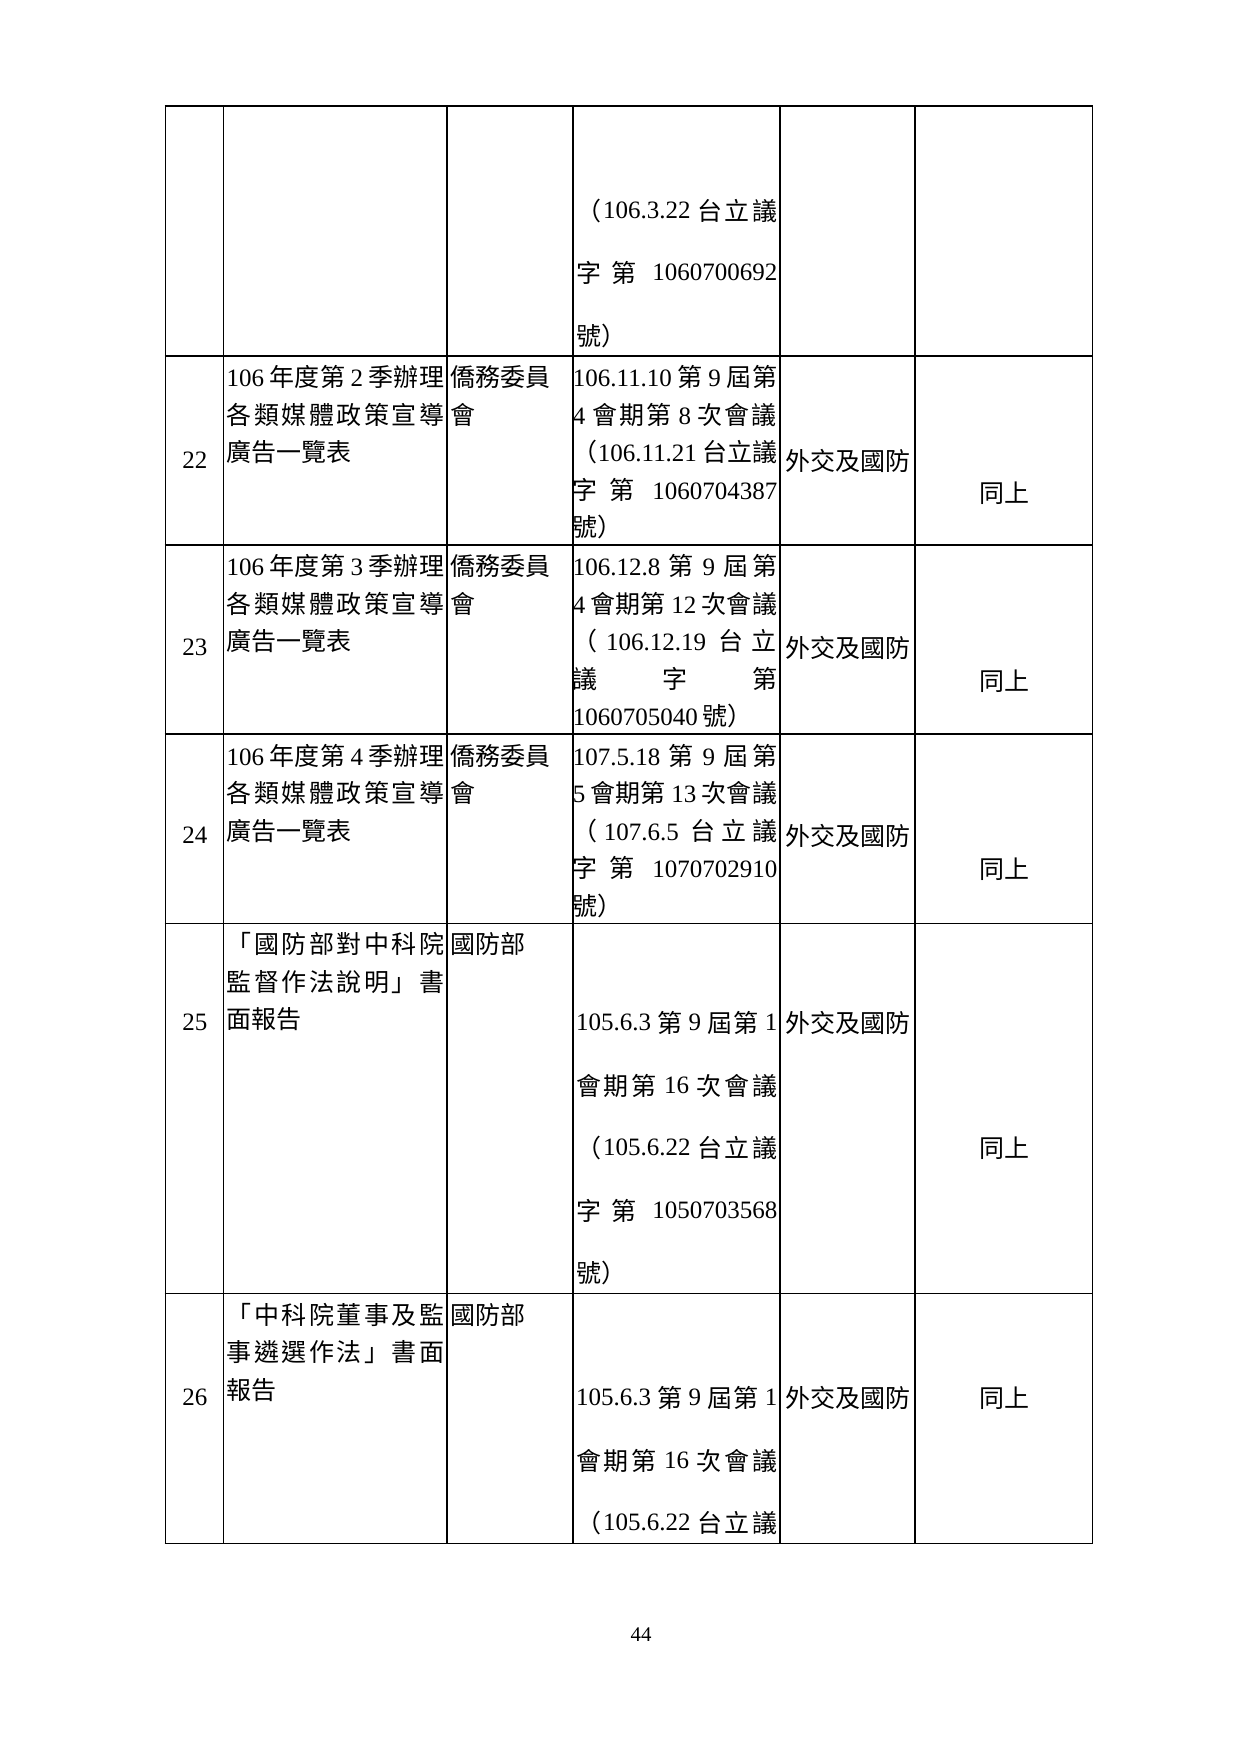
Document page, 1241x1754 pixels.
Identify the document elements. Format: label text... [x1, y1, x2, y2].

table_cell 同上 [916, 924, 1092, 1293]
table_cell 107.5.18第9屆第5會期第13次會議（107.6.5台立議字第1070702910號） [574, 735, 779, 922]
table_cell [781, 107, 914, 355]
table_cell 同上 [916, 735, 1092, 922]
table_cell 105.6.3第9屆第1會期第16次會議（105.6.22台立議字第1050703568號） [574, 924, 779, 1293]
table_cell 106.11.10第9屆第4會期第8次會議（106.11.21台立議字第1060704387號） [574, 357, 779, 544]
table_cell 106年度第3季辦理各類媒體政策宣導廣告一覽表 [224, 546, 446, 733]
table_cell 外交及國防 [781, 735, 914, 922]
table_cell 外交及國防 [781, 1294, 914, 1543]
table_cell 106年度第2季辦理各類媒體政策宣導廣告一覽表 [224, 357, 446, 544]
table_cell [166, 107, 223, 355]
table_cell 外交及國防 [781, 924, 914, 1293]
table_cell 同上 [916, 546, 1092, 733]
table_cell 106年度第4季辦理各類媒體政策宣導廣告一覽表 [224, 735, 446, 922]
table_cell 105.6.3第9屆第1會期第16次會議（105.6.22台立議 [574, 1294, 779, 1543]
table_cell 外交及國防 [781, 546, 914, 733]
table_cell [166, 735, 223, 922]
table_cell [166, 357, 223, 544]
table_cell 僑務委員會 [448, 735, 572, 922]
table_cell 外交及國防 [781, 357, 914, 544]
table_cell 同上 [916, 357, 1092, 544]
table_cell 僑務委員會 [448, 357, 572, 544]
table_cell 「中科院董事及監事遴選作法」書面報告 [224, 1294, 446, 1543]
table_cell [916, 107, 1092, 355]
table_cell 僑務委員會 [448, 546, 572, 733]
table_cell 國防部 [448, 1294, 572, 1543]
table_cell 「國防部對中科院監督作法說明」書面報告 [224, 924, 446, 1293]
table_cell 國防部 [448, 924, 572, 1293]
table_cell [166, 1294, 223, 1543]
table_cell [166, 924, 223, 1293]
table_cell [224, 107, 446, 355]
table_cell （106.3.22台立議字第1060700692號） [574, 107, 779, 355]
table_cell 106.12.8第9屆第4會期第12次會議（106.12.19台立議字第1060705040號） [574, 546, 779, 733]
table_cell [166, 546, 223, 733]
table_cell [448, 107, 572, 355]
table_cell 同上 [916, 1294, 1092, 1543]
